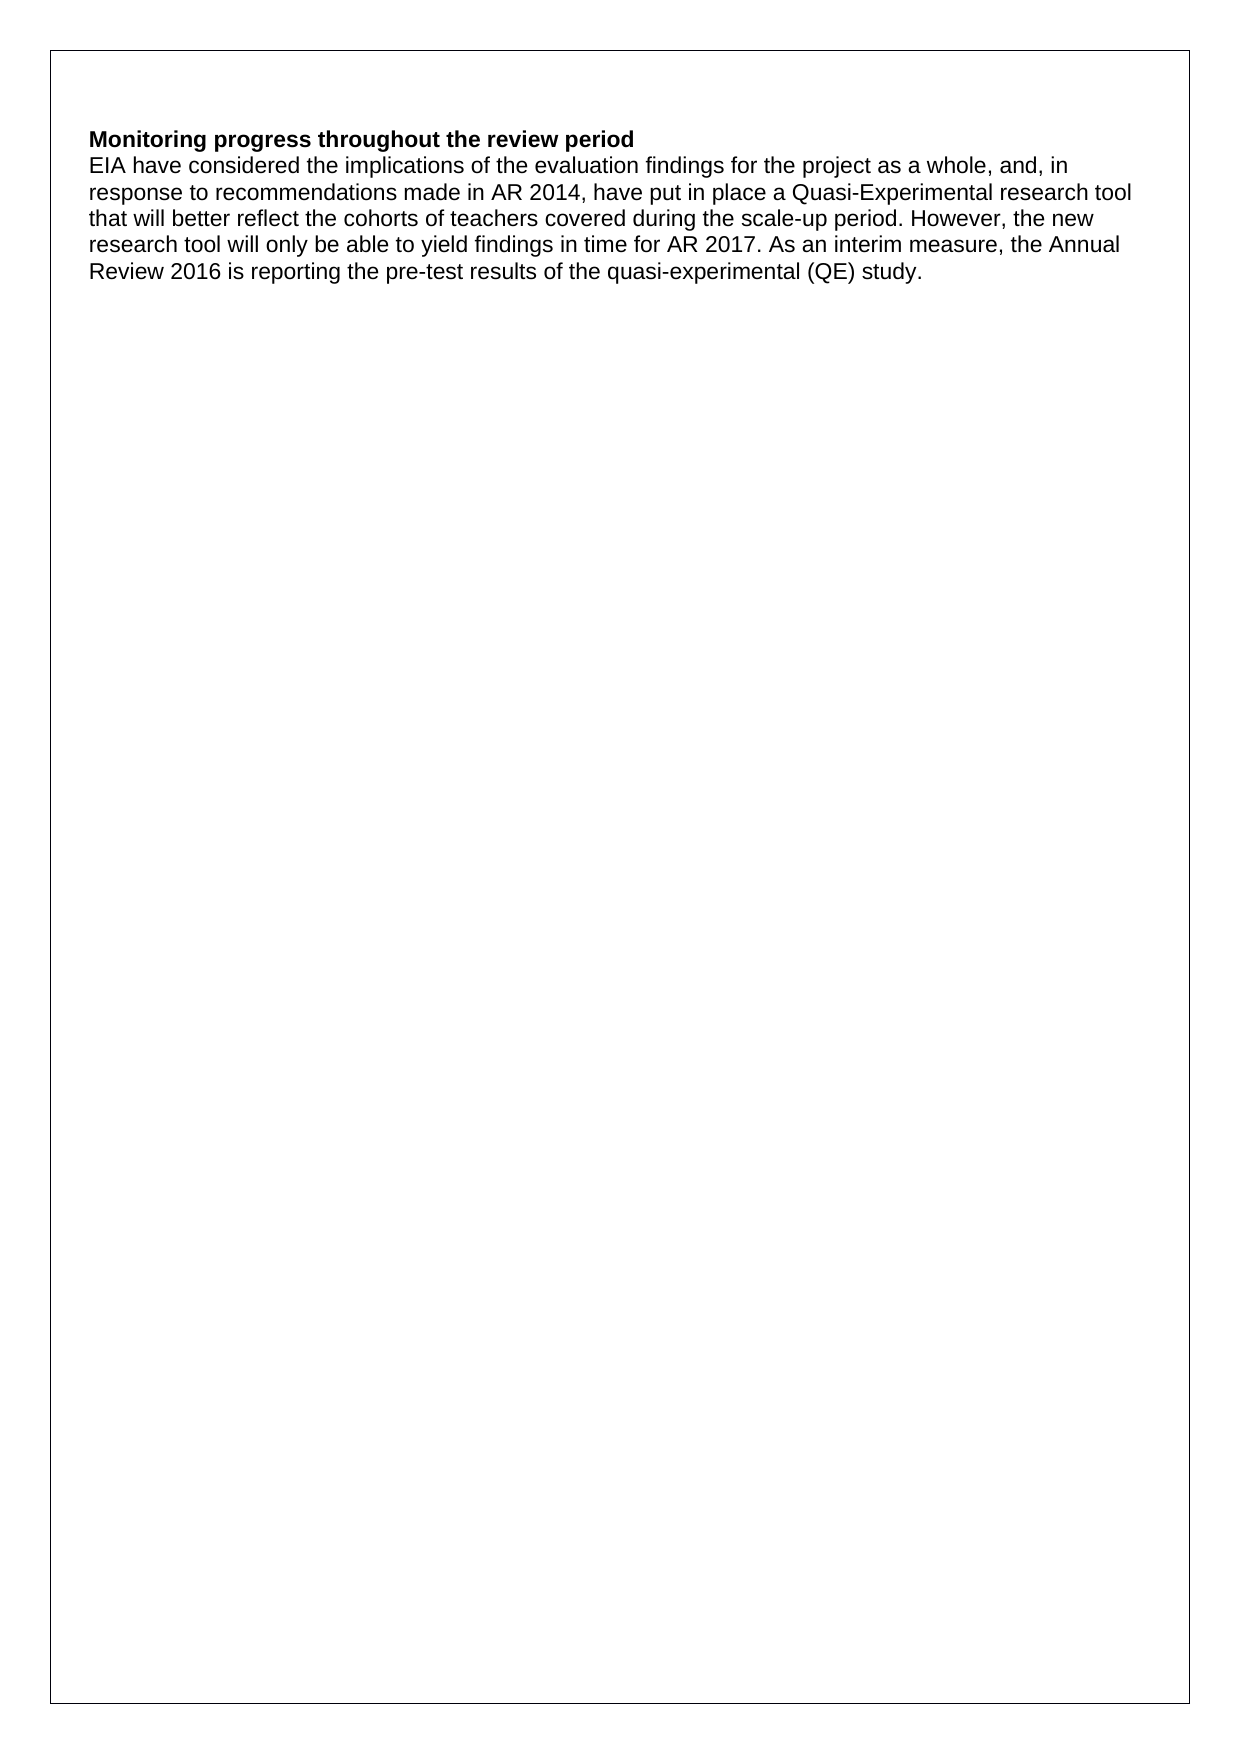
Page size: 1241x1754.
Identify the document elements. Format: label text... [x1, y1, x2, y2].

text Monitoring progress throughout the review period [89, 126, 1152, 152]
text EIA have considered the implications of the evaluation findings for the project as a whole, and, in response to recommendations made in AR 2014, have put in place a Quasi-Experimental research tool that will better reflect the cohorts of teachers covered during the scale-up period. However, the new research tool will only be able to yield findings in time for AR 2017. As an interim measure, the Annual Review 2016 is reporting the pre-test results of the quasi-experimental (QE) study. [89, 152, 1152, 284]
